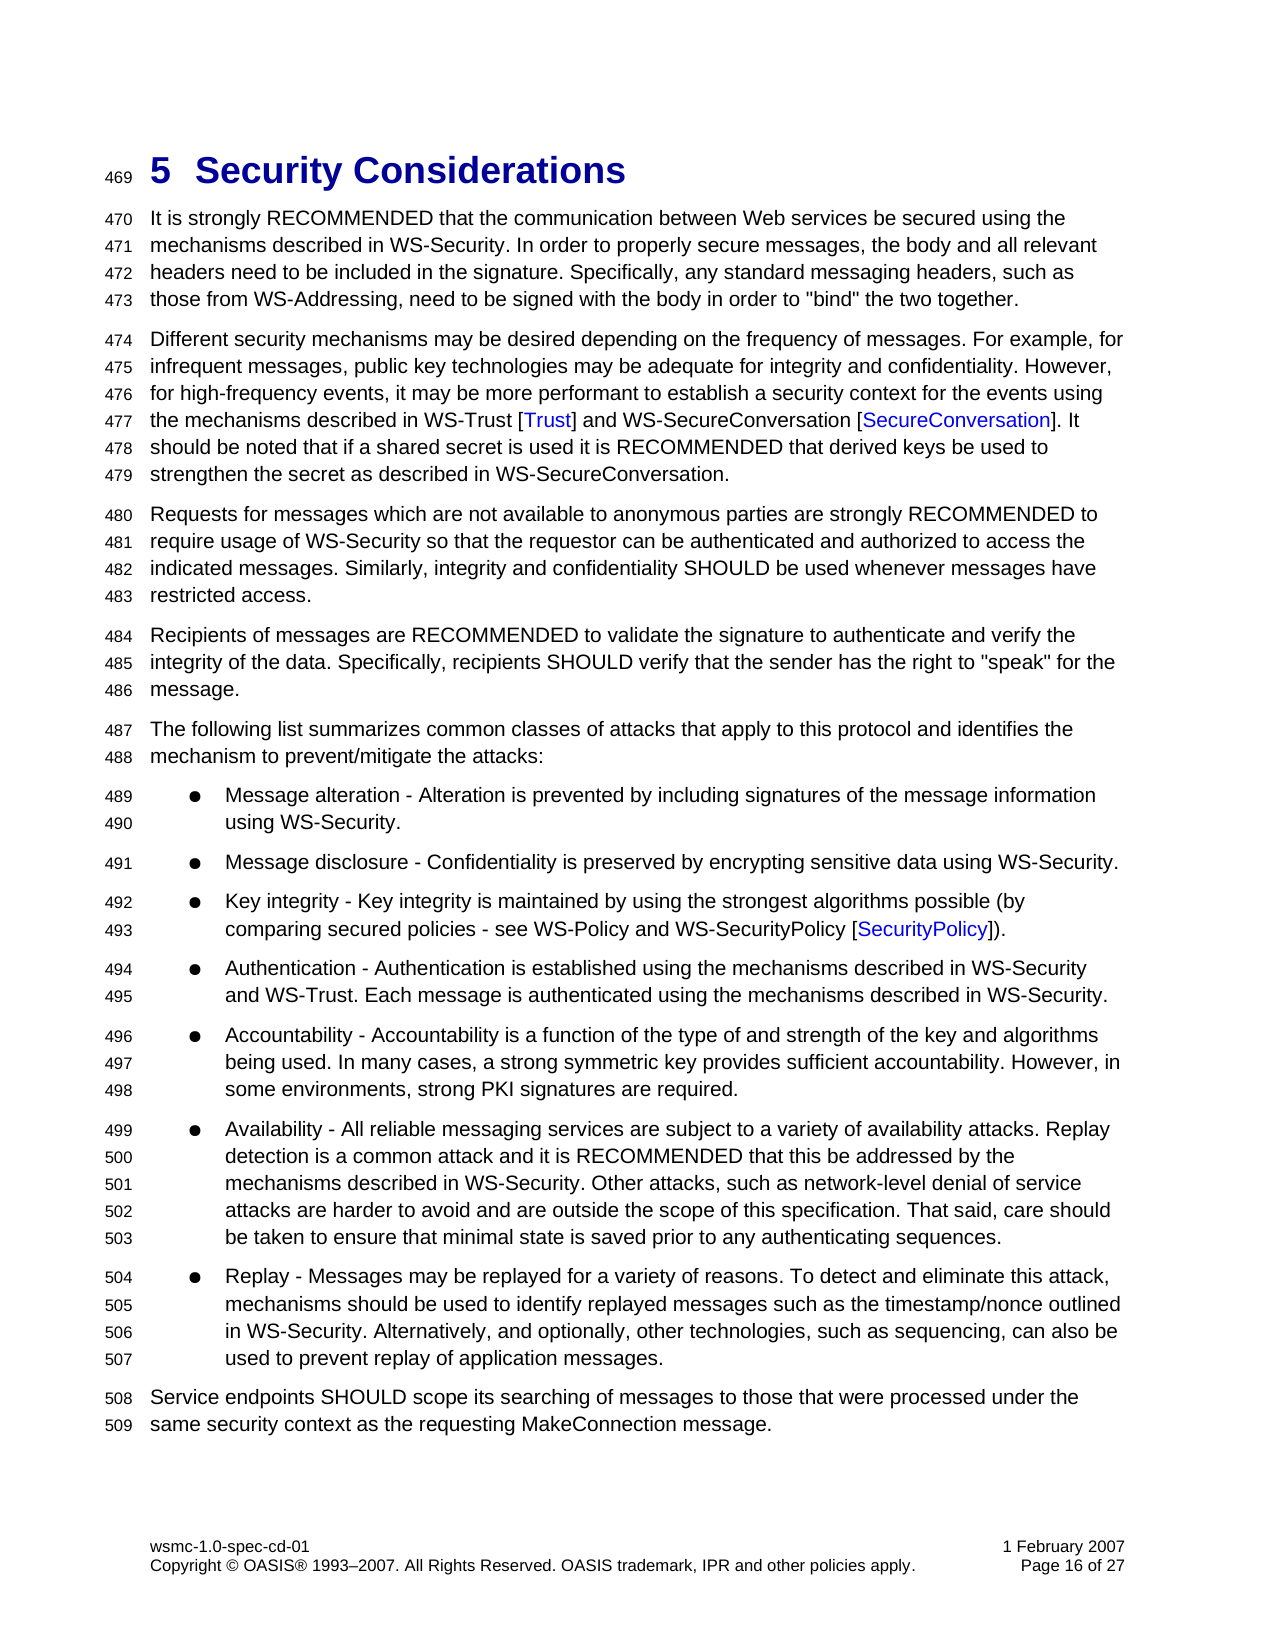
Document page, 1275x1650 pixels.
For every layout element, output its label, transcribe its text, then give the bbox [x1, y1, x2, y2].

text Service endpoints SHOULD scope its searching of messages to those that were processed under the same security context as the requesting MakeConnection message. [150, 1383, 1125, 1437]
list Accountability - Accountability is a function of the type of and strength of the key and algorithms being used. In many cases, a strong symmetric key provides sufficient accountability. However, in some environments, strong PKI signatures are required. [187, 1021, 1125, 1102]
list Message alteration - Alteration is prevented by including signatures of the message information using WS-Security. [187, 781, 1125, 835]
list Replay - Messages may be replayed for a variety of reasons. To detect and eliminate this attack, mechanisms should be used to identify replayed messages such as the timestamp/nonce outlined in WS-Security. Alternatively, and optionally, other technologies, such as sequencing, can also be used to prevent replay of application messages. [187, 1262, 1125, 1371]
text It is strongly RECOMMENDED that the communication between Web services be secured using the mechanisms described in WS-Security. In order to properly secure messages, the body and all relevant headers need to be included in the signature. Specifically, any standard messaging headers, such as those from WS-Addressing, need to be signed with the body in order to "bind" the two together. [150, 204, 1125, 312]
list Availability - All reliable messaging services are subject to a variety of availability attacks. Replay detection is a common attack and it is RECOMMENDED that this be addressed by the mechanisms described in WS-Security. Other attacks, such as network-level denial of service attacks are harder to avoid and are outside the scope of this specification. That said, care should be taken to ensure that minimal state is saved prior to any authenticating sequences. [187, 1114, 1125, 1250]
subtitle Security Considerations [150, 150, 1125, 192]
list Authentication - Authentication is established using the mechanisms described in WS-Security and WS-Trust. Each message is authenticated using the mechanisms described in WS-Security. [187, 954, 1125, 1008]
list Message disclosure - Confidentiality is preserved by encrypting sensitive data using WS-Security. [187, 848, 1125, 875]
text Recipients of messages are RECOMMENDED to validate the signature to authenticate and verify the integrity of the data. Specifically, recipients SHOULD verify that the sender has the right to "speak" for the message. [150, 621, 1125, 702]
list Key integrity - Key integrity is maintained by using the strongest algorithms possible (by comparing secured policies - see WS-Policy and WS-SecurityPolicy [SecurityPolicy]). [187, 887, 1125, 941]
text The following list summarizes common classes of attacks that apply to this protocol and identifies the mechanism to prevent/mitigate the attacks: [150, 714, 1125, 768]
text Different security mechanisms may be desired depending on the frequency of messages. For example, for infrequent messages, public key technologies may be adequate for integrity and confidentiality. However, for high-frequency events, it may be more performant to establish a security context for the events using the mechanisms described in WS-Trust [Trust] and WS-SecureConversation [SecureConversation]. It should be noted that if a shared secret is used it is RECOMMENDED that derived keys be used to strengthen the secret as described in WS-SecureConversation. [150, 325, 1125, 487]
text Requests for messages which are not available to anonymous parties are strongly RECOMMENDED to require usage of WS-Security so that the requestor can be authenticated and authorized to access the indicated messages. Similarly, integrity and confidentiality SHOULD be used whenever messages have restricted access. [150, 500, 1125, 608]
